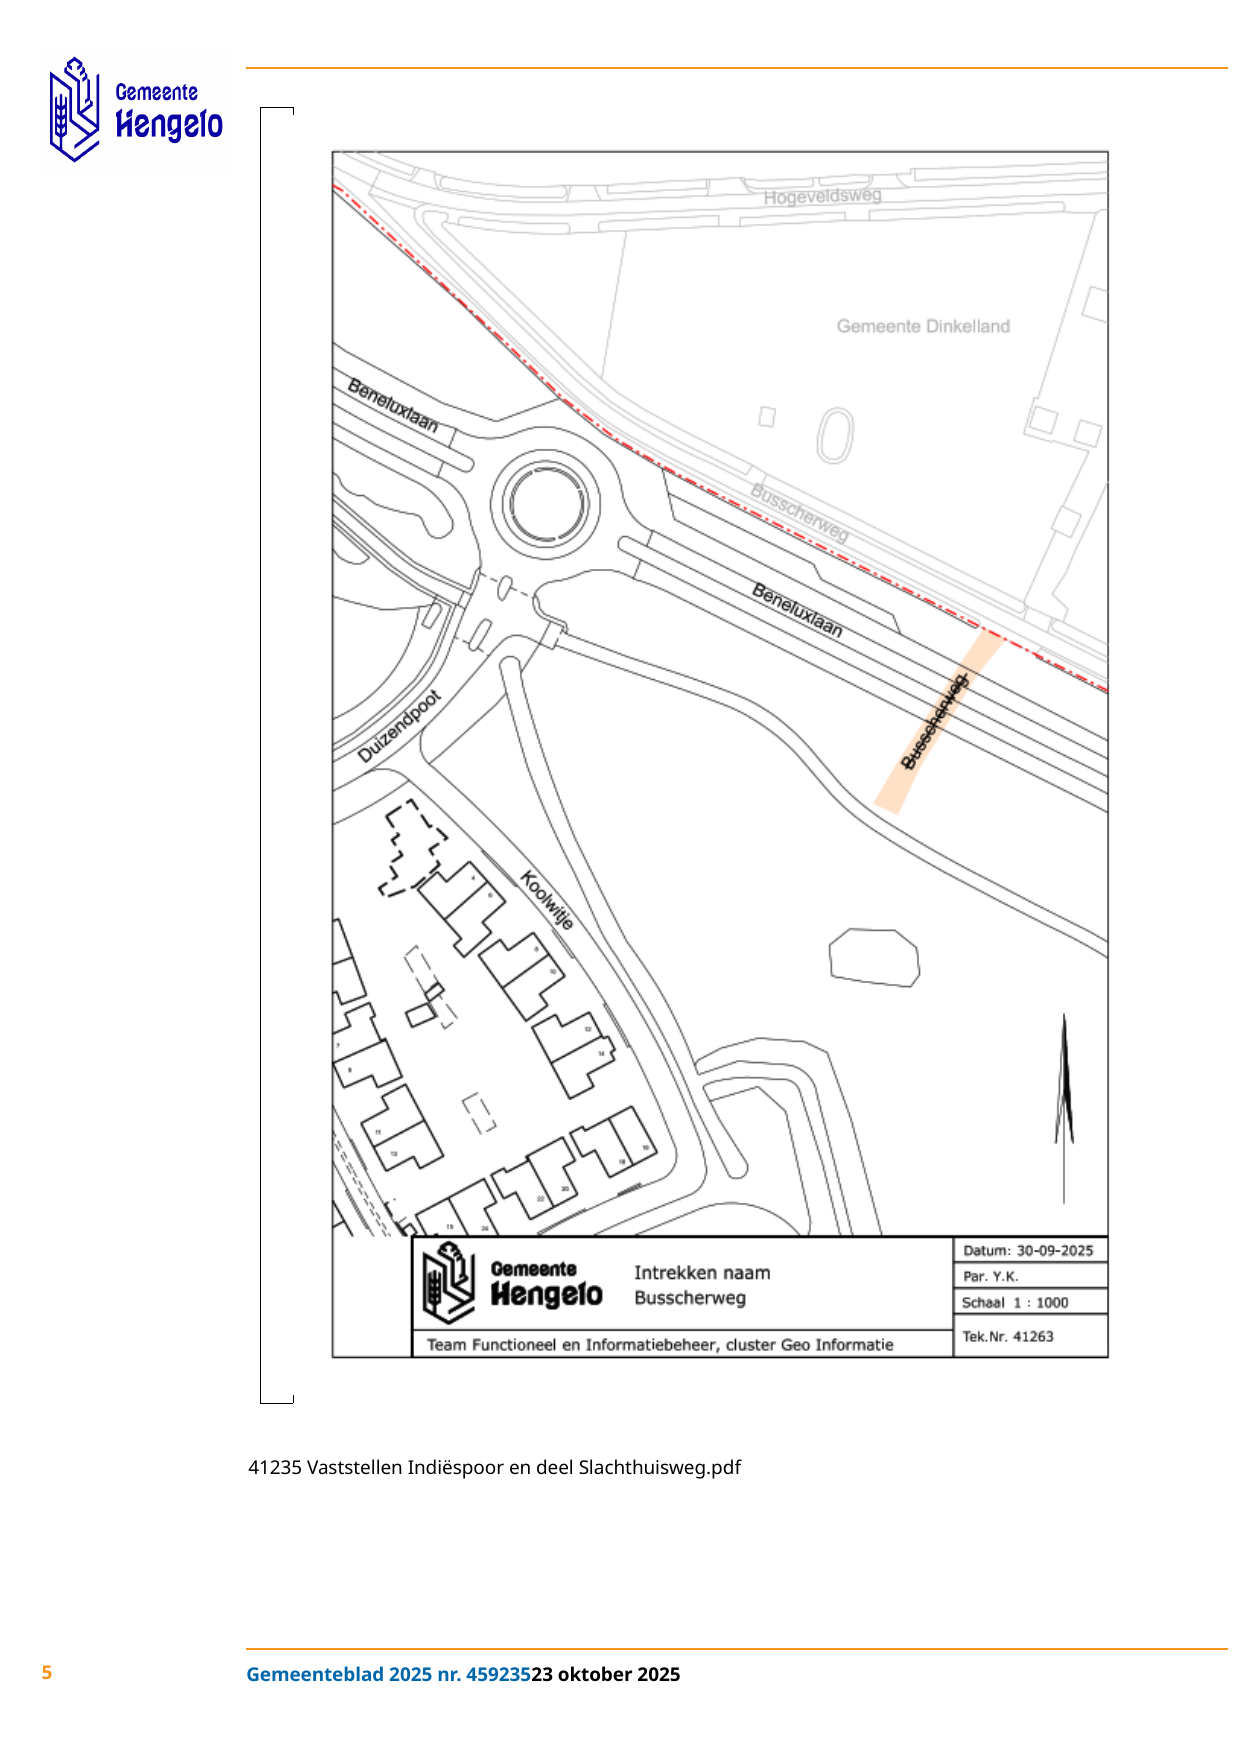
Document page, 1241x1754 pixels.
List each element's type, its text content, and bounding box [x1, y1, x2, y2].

picture [268, 115, 1173, 1395]
picture [41, 47, 231, 172]
text 41235 Vaststellen Indiëspoor en deel Slachthuisweg.pdf [248, 1454, 1152, 1480]
